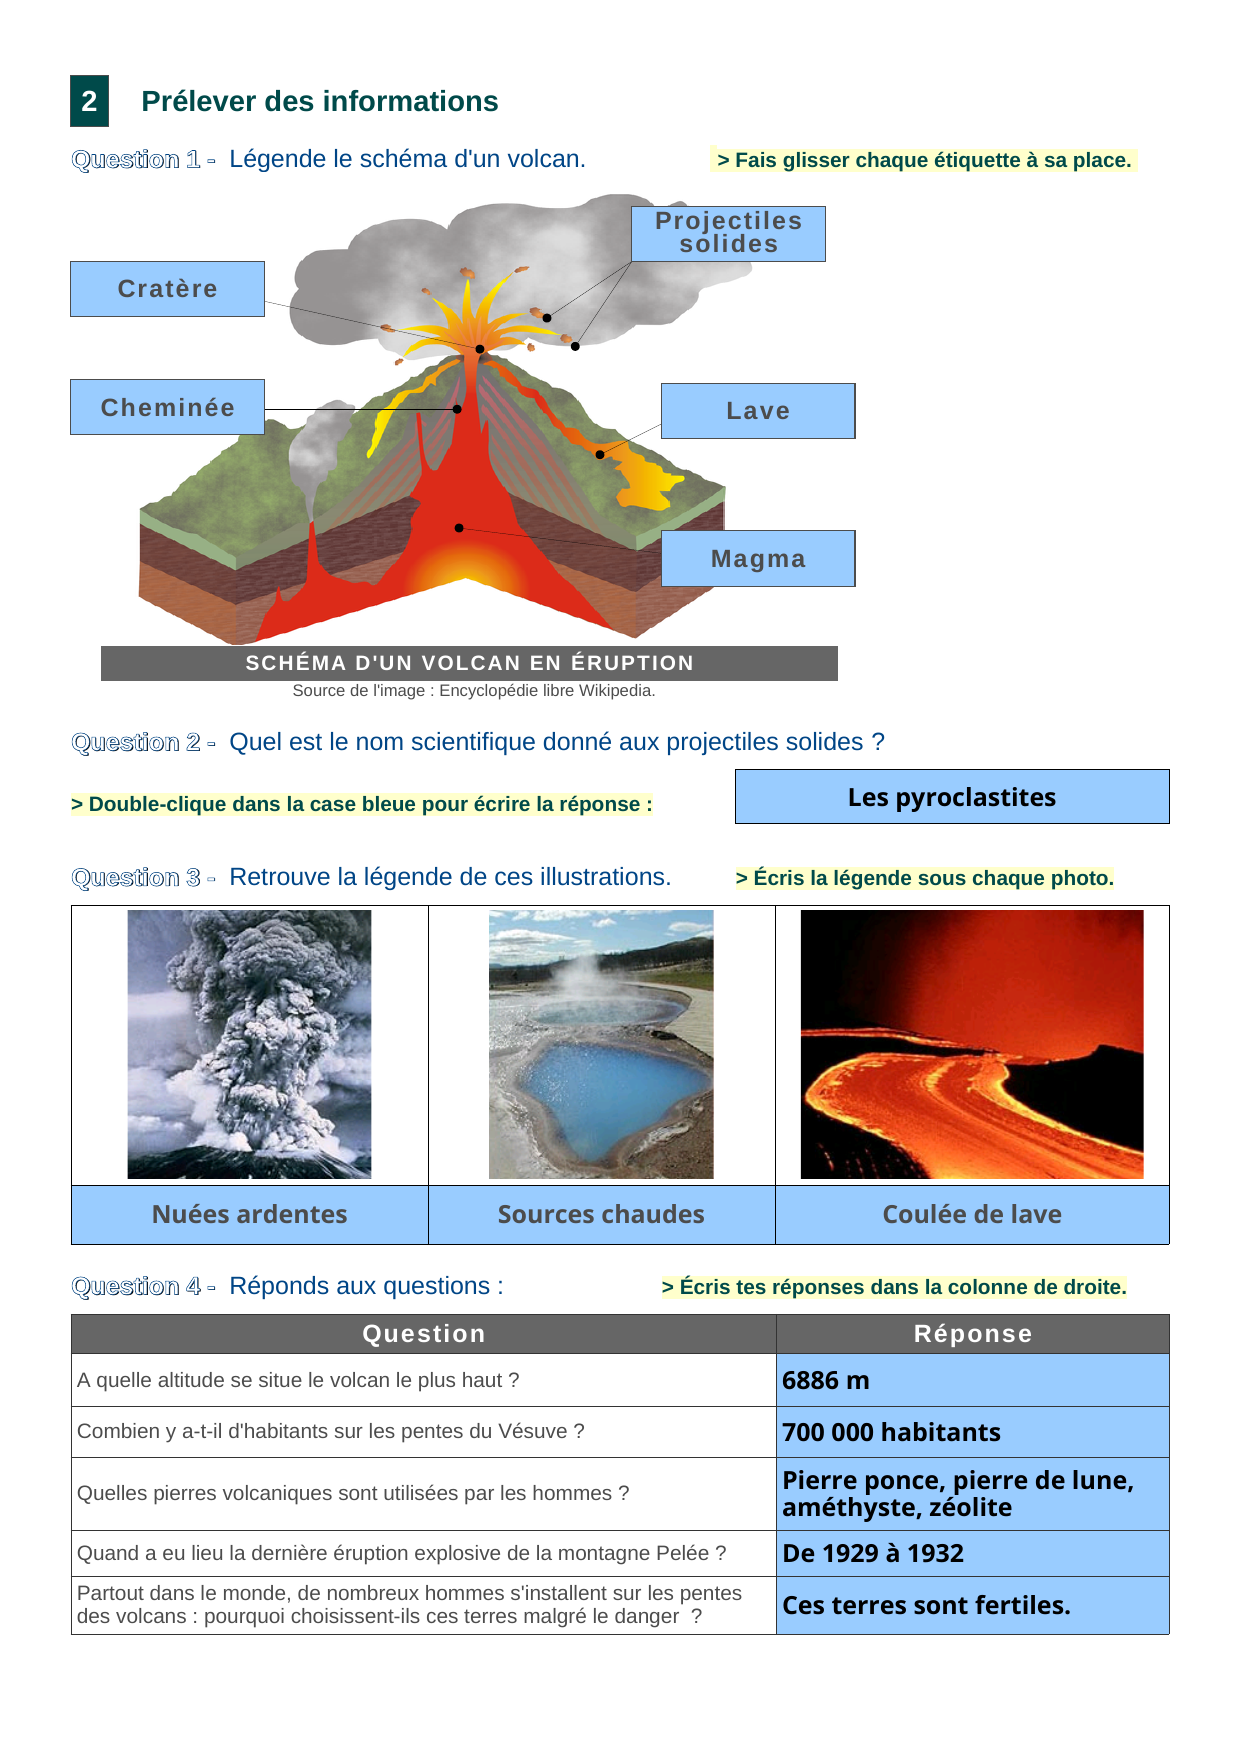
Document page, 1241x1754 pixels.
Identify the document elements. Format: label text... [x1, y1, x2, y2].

table_cell Sources chaudes [429, 1186, 775, 1244]
table_cell Pierre ponce, pierre de lune, améthyste, zéolite [777, 1458, 1169, 1530]
table_cell 6886 m [777, 1354, 1169, 1406]
text Question 3 - Retrouve la légende de ces illustrations. > Écris la légende sous chaque photo. [71, 863, 1169, 891]
table_header Réponse [777, 1315, 1169, 1353]
table_cell Combien y a-t-il d'habitants sur les pentes du Vésuve ? [72, 1407, 776, 1457]
table_cell Nuées ardentes [72, 1186, 428, 1244]
table_cell Coulée de lave [776, 1186, 1169, 1244]
table_cell Quand a eu lieu la dernière éruption explosive de la montagne Pelée ? [72, 1531, 776, 1576]
table_cell Partout dans le monde, de nombreux hommes s'installent sur les pentes des volcans : pourquoi choisissent-ils ces terres malgré le danger ? [72, 1577, 776, 1634]
table_header Question [72, 1315, 776, 1353]
text Question 4 - Réponds aux questions : > Écris tes réponses dans la colonne de droite. [71, 1272, 1169, 1300]
text > Double-clique dans la case bleue pour écrire la réponse : [71, 770, 735, 824]
table_cell Ces terres sont fertiles. [777, 1577, 1169, 1634]
text Question 2 - Quel est le nom scientifique donné aux projectiles solides ? [71, 728, 1169, 756]
text Question 1 - Légende le schéma d'un volcan. > Fais glisser chaque étiquette à sa place. [71, 145, 1169, 173]
table_cell 700 000 habitants [777, 1407, 1169, 1457]
table_cell De 1929 à 1932 [777, 1531, 1169, 1576]
table_header [72, 906, 428, 1185]
text Source de l'image : Encyclopédie libre Wikipedia. [71, 681, 1169, 700]
table_header [429, 906, 775, 1185]
table_cell A quelle altitude se situe le volcan le plus haut ? [72, 1354, 776, 1406]
table_header [776, 906, 1169, 1185]
table_cell Quelles pierres volcaniques sont utilisées par les hommes ? [72, 1458, 776, 1530]
picture [101, 172, 780, 645]
